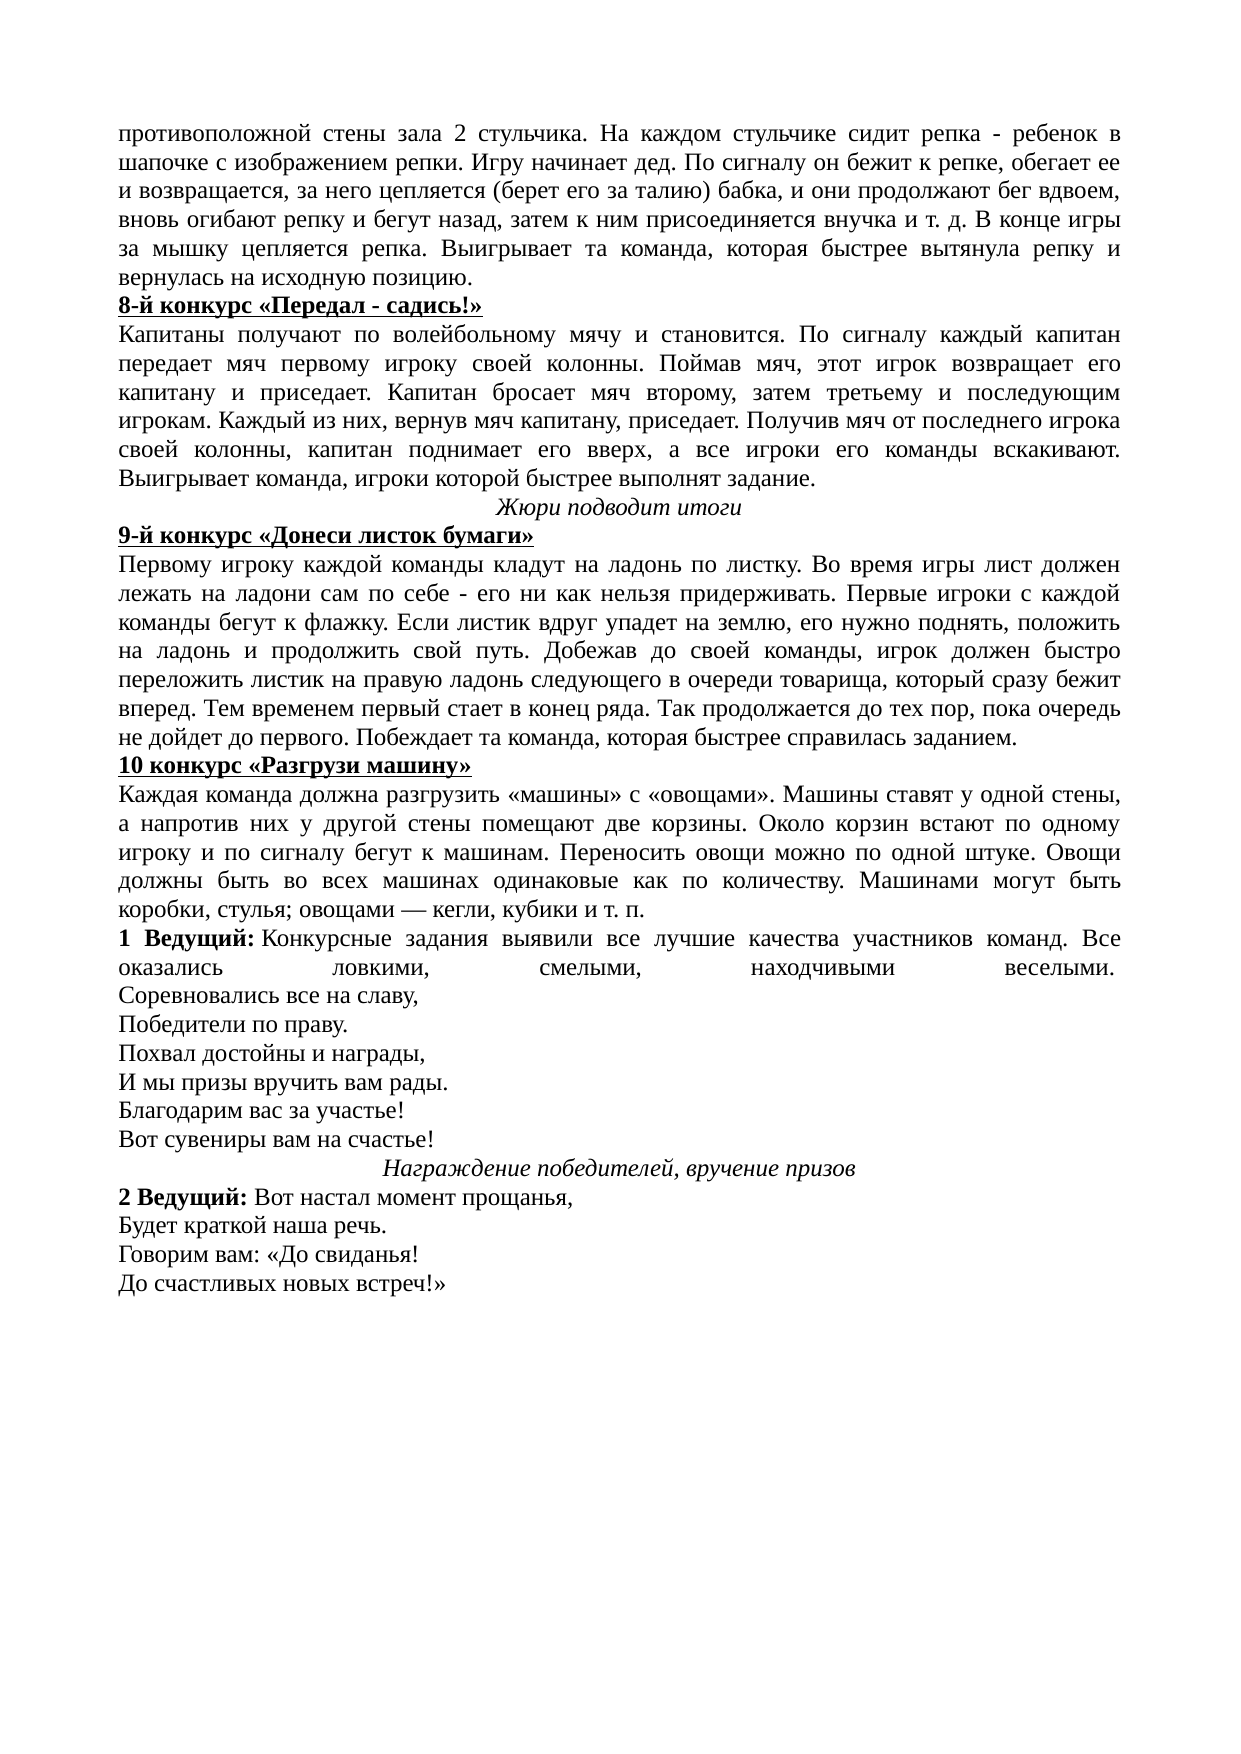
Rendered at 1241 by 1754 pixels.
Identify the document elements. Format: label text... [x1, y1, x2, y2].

text Будет краткой наша речь. [118, 1211, 1122, 1239]
text Жюри подводит итоги [118, 492, 1122, 521]
text Победители по праву. [118, 1009, 1122, 1038]
text Первому игроку каждой команды кладут на ладонь по листку. Во время игры лист должен лежать на ладони сам по себе - его ни как нельзя придерживать. Первые игроки с каждой команды бегут к флажку. Если листик вдруг упадет на землю, его нужно поднять, положить на ладонь и продолжить свой путь. Добежав до своей команды, игрок должен быстро переложить листик на правую ладонь следующего в очереди товарища, который сразу бежит вперед. Тем временем первый стает в конец ряда. Так продолжается до тех пор, пока очередь не дойдет до первого. Побеждает та команда, которая быстрее справилась заданием. [118, 549, 1122, 751]
text 8-й конкурс «Передал - садись!» [118, 291, 1122, 319]
text До счастливых новых встреч!» [118, 1268, 1122, 1297]
text 1 Ведущий: Конкурсные задания выявили все лучшие качества участников команд. Все оказались ловкими, смелыми, находчивыми веселыми. Соревновались все на славу, [118, 923, 1122, 1009]
text Вот сувениры вам на счастье! [118, 1124, 1122, 1153]
text противоположной стены зала 2 стульчика. На каждом стульчике сидит репка - ребенок в шапочке с изображением репки. Игру начинает дед. По сигналу он бежит к репке, обегает ее и возвращается, за него цепляется (берет его за талию) бабка, и они продолжают бег вдвоем, вновь огибают репку и бегут назад, затем к ним присоединяется внучка и т. д. В конце игры за мышку цепляется репка. Выигрывает та команда, которая быстрее вытянула репку и вернулась на исходную позицию. [118, 118, 1122, 291]
text 2 Ведущий: Вот настал момент прощанья, [118, 1182, 1122, 1211]
text Говорим вам: «До свиданья! [118, 1239, 1122, 1268]
text Похвал достойны и награды, [118, 1038, 1122, 1067]
text Благодарим вас за участье! [118, 1096, 1122, 1124]
text Награждение победителей, вручение призов [118, 1153, 1122, 1182]
text 9-й конкурс «Донеси листок бумаги» [118, 521, 1122, 549]
text Каждая команда должна разгрузить «машины» с «овощами». Машины ставят у одной стены, а напротив них у другой стены помещают две корзины. Около корзин встают по одному игроку и по сигналу бегут к машинам. Переносить овощи можно по одной штуке. Овощи должны быть во всех машинах одинаковые как по количеству. Машинами могут быть коробки, стулья; овощами — кегли, кубики и т. п. [118, 779, 1122, 923]
text И мы призы вручить вам рады. [118, 1067, 1122, 1096]
text 10 конкурс «Разгрузи машину» [118, 751, 1122, 779]
text Капитаны получают по волейбольному мячу и становится. По сигналу каждый капитан передает мяч первому игроку своей колонны. Поймав мяч, этот игрок возвращает его капитану и приседает. Капитан бросает мяч второму, затем третьему и последующим игрокам. Каждый из них, вернув мяч капитану, приседает. Получив мяч от последнего игрока своей колонны, капитан поднимает его вверх, а все игроки его команды вскакивают. Выигрывает команда, игроки которой быстрее выполнят задание. [118, 319, 1122, 492]
